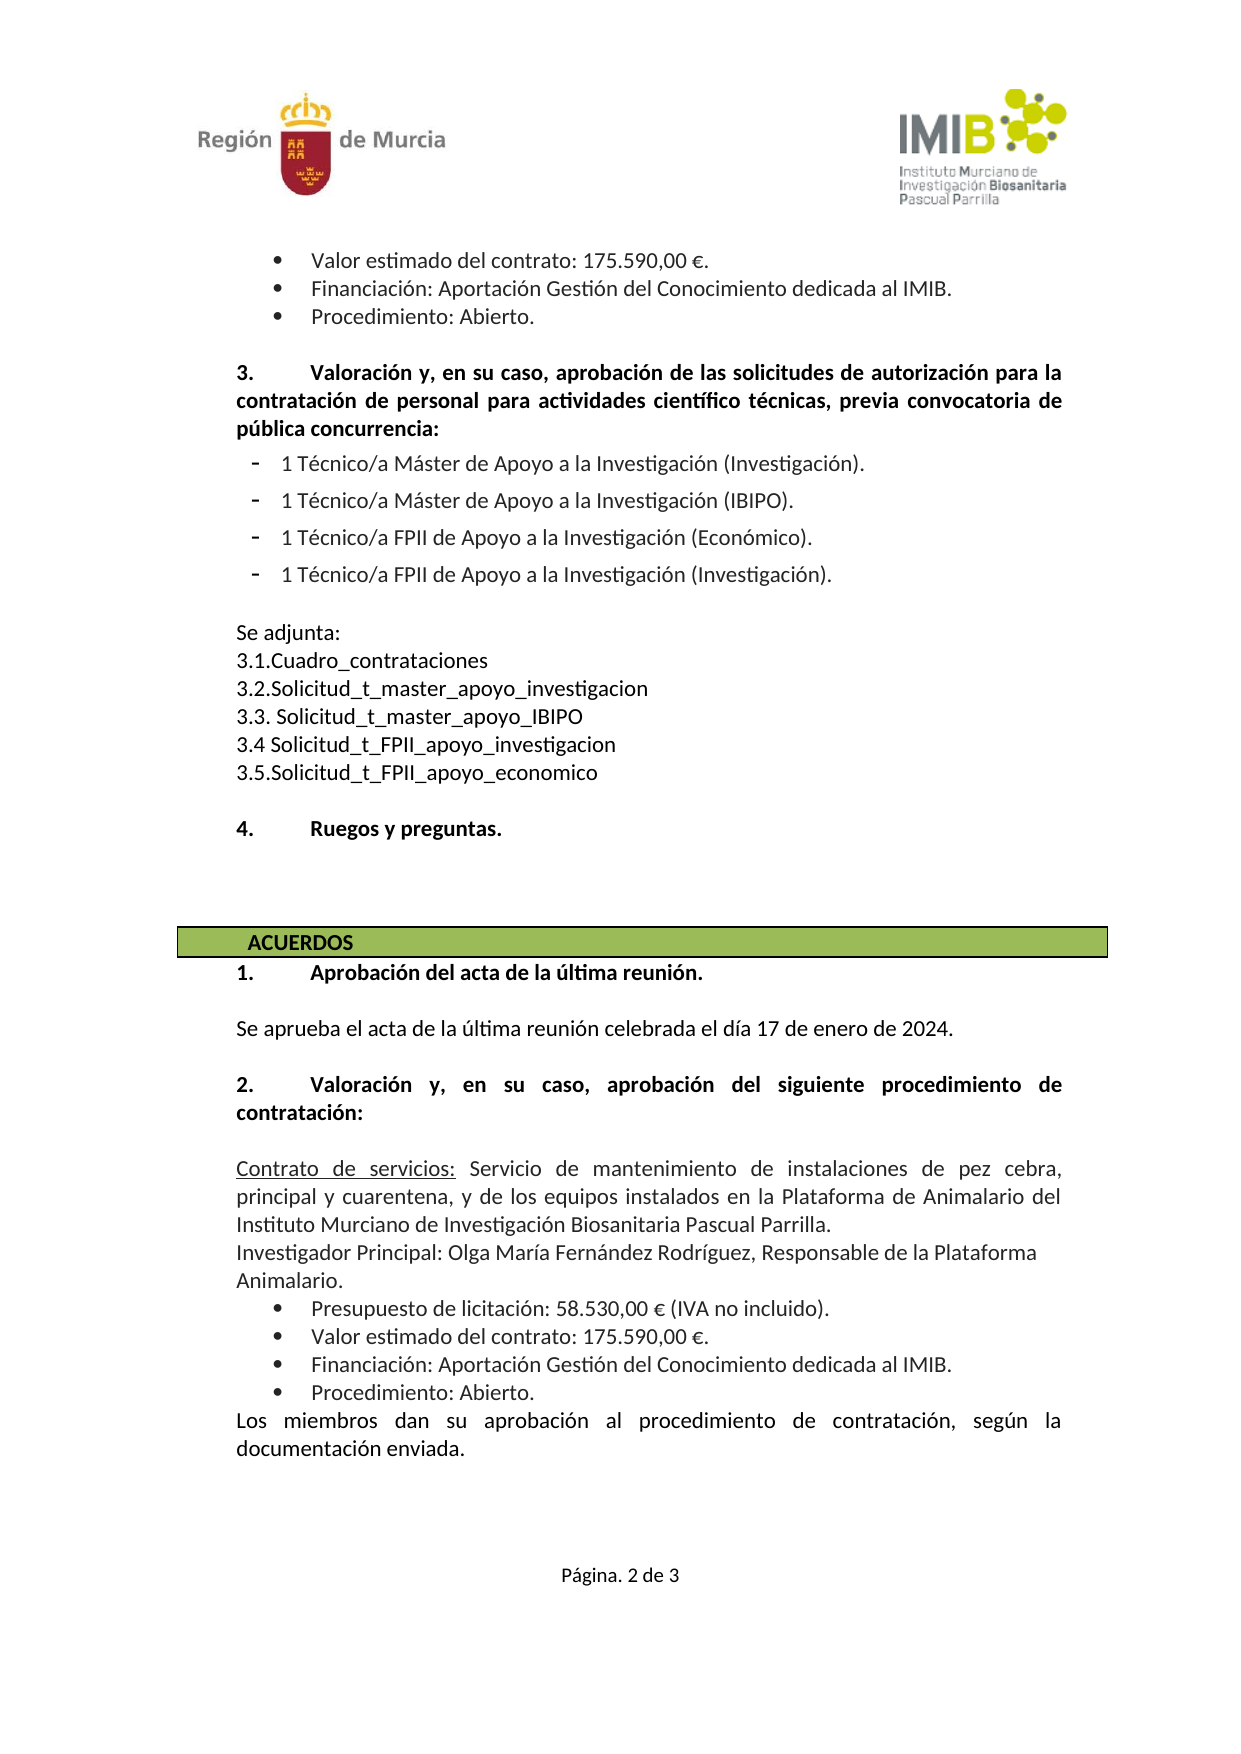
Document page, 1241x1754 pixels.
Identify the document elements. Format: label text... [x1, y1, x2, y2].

list Procedimiento: Abierto. [274, 302, 1063, 330]
list Presupuesto de licitación: 58.530,00 € (IVA no incluido). [274, 1294, 1063, 1322]
list 1 Técnico/a FPII de Apoyo a la Investigación (Económico). [251, 516, 1063, 553]
list 3.2.Solicitud_t_master_apoyo_investigacion [236, 674, 1063, 702]
list 3.1.Cuadro_contrataciones [236, 646, 1063, 674]
list 3.4 Solicitud_t_FPII_apoyo_investigacion [236, 730, 1063, 758]
list 3.5.Solicitud_t_FPII_apoyo_economico [236, 758, 1063, 786]
list Los miembros dan su aprobación al procedimiento de contratación, según la documentación enviada. [236, 1406, 1063, 1462]
list 1 Técnico/a Máster de Apoyo a la Investigación (Investigación). [251, 442, 1063, 479]
text Contrato de servicios: Servicio de mantenimiento de instalaciones de pez cebra, principal y cuarentena, y de los equipos instalados en la Plataforma de Animalario del Instituto Murciano de Investigación Biosanitaria Pascual Parrilla. [236, 1154, 1063, 1238]
list Valor estimado del contrato: 175.590,00 €. [274, 1322, 1063, 1350]
list Ruegos y preguntas. [236, 814, 1063, 842]
list 1 Técnico/a FPII de Apoyo a la Investigación (Investigación). [251, 553, 1063, 590]
list 3.3. Solicitud_t_master_apoyo_IBIPO [236, 702, 1063, 730]
list 1 Técnico/a Máster de Apoyo a la Investigación (IBIPO). [251, 479, 1063, 516]
list Se adjunta: [236, 618, 1063, 646]
list Valor estimado del contrato: 175.590,00 €. [274, 246, 1063, 274]
list Procedimiento: Abierto. [274, 1378, 1063, 1406]
table_header ACUERDOS [178, 928, 1107, 956]
list Se aprueba el acta de la última reunión celebrada el día 17 de enero de 2024. [236, 1014, 1063, 1042]
list Financiación: Aportación Gestión del Conocimiento dedicada al IMIB. [274, 1350, 1063, 1378]
list Valoración y, en su caso, aprobación del siguiente procedimiento de contratación: [236, 1070, 1063, 1126]
list Aprobación del acta de la última reunión. [236, 958, 1063, 986]
list Financiación: Aportación Gestión del Conocimiento dedicada al IMIB. [274, 274, 1063, 302]
text Investigador Principal: Olga María Fernández Rodríguez, Responsable de la Plataforma Animalario. [236, 1238, 1063, 1294]
list Valoración y, en su caso, aprobación de las solicitudes de autorización para la contratación de personal para actividades científico técnicas, previa convocatoria de pública concurrencia: [236, 358, 1063, 442]
